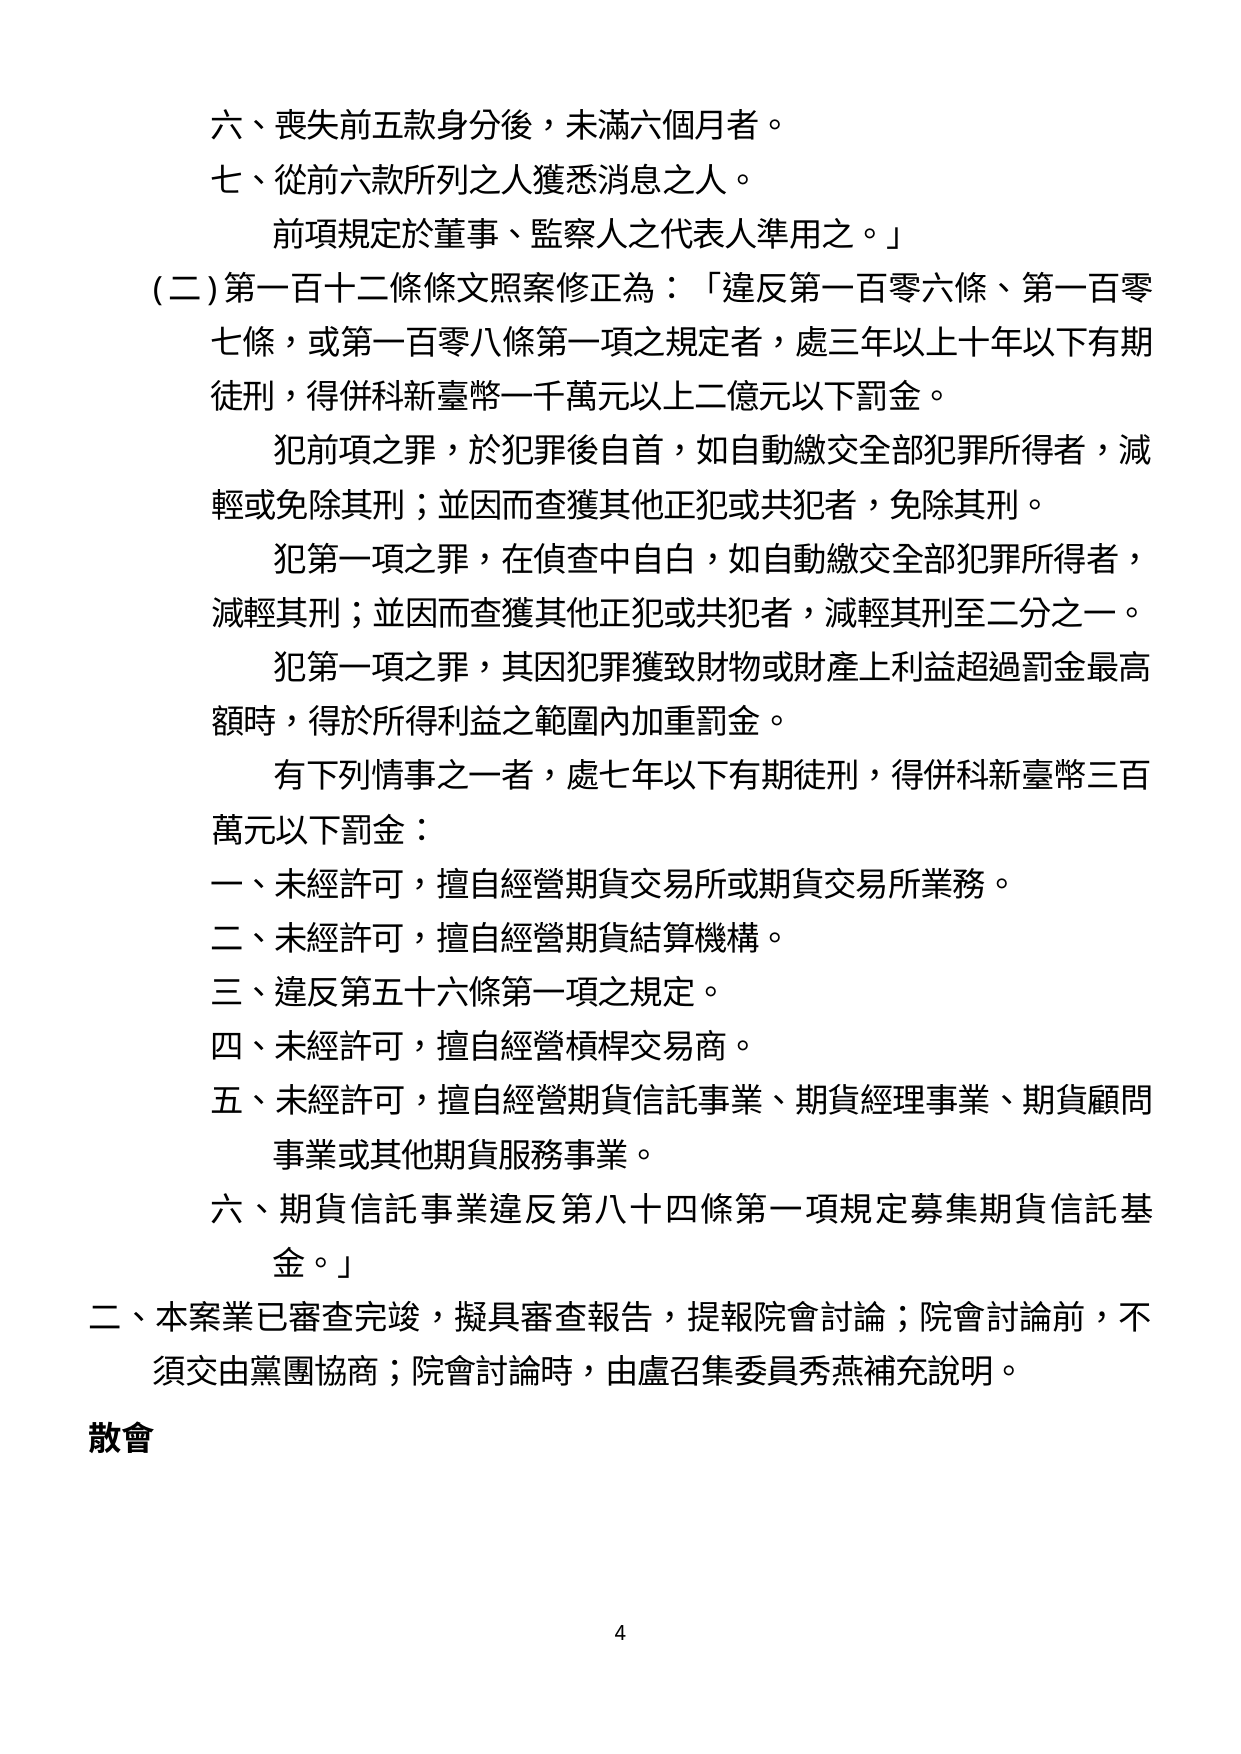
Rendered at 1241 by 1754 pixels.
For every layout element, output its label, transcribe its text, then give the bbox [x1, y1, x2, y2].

text 犯前項之罪，於犯罪後自首，如自動繳交全部犯罪所得者，減輕或免除其刑；並因而查獲其他正犯或共犯者，免除其刑。 [211, 419, 1154, 528]
text (二)第一百十二條條文照案修正為：「違反第一百零六條、第一百零七條，或第一百零八條第一項之規定者，處三年以上十年以下有期徒刑，得併科新臺幣一千萬元以上二億元以下罰金。 [147, 257, 1154, 419]
text 一、未經許可，擅自經營期貨交易所或期貨交易所業務。 [210, 853, 1154, 907]
text 六、期貨信託事業違反第八十四條第一項規定募集期貨信託基金。」 [210, 1178, 1154, 1286]
text 五、未經許可，擅自經營期貨信託事業、期貨經理事業、期貨顧問事業或其他期貨服務事業。 [210, 1069, 1154, 1178]
text 有下列情事之一者，處七年以下有期徒刑，得併科新臺幣三百萬元以下罰金： [211, 744, 1154, 853]
text 三、違反第五十六條第一項之規定。 [210, 961, 1154, 1015]
text 犯第一項之罪，在偵查中自白，如自動繳交全部犯罪所得者，減輕其刑；並因而查獲其他正犯或共犯者，減輕其刑至二分之一。 [211, 528, 1154, 636]
text 散會 [89, 1394, 1152, 1457]
text 七、從前六款所列之人獲悉消息之人。 [210, 149, 1154, 203]
text 二、未經許可，擅自經營期貨結算機構。 [210, 907, 1154, 961]
text 犯第一項之罪，其因犯罪獲致財物或財產上利益超過罰金最高額時，得於所得利益之範圍內加重罰金。 [211, 636, 1154, 744]
text 二、本案業已審查完竣，擬具審查報告，提報院會討論；院會討論前，不須交由黨團協商；院會討論時，由盧召集委員秀燕補充說明。 [89, 1286, 1154, 1394]
text 六、喪失前五款身分後，未滿六個月者。 [210, 94, 1154, 149]
text 四、未經許可，擅自經營槓桿交易商。 [210, 1015, 1154, 1069]
text 前項規定於董事、監察人之代表人準用之。」 [272, 203, 1154, 257]
